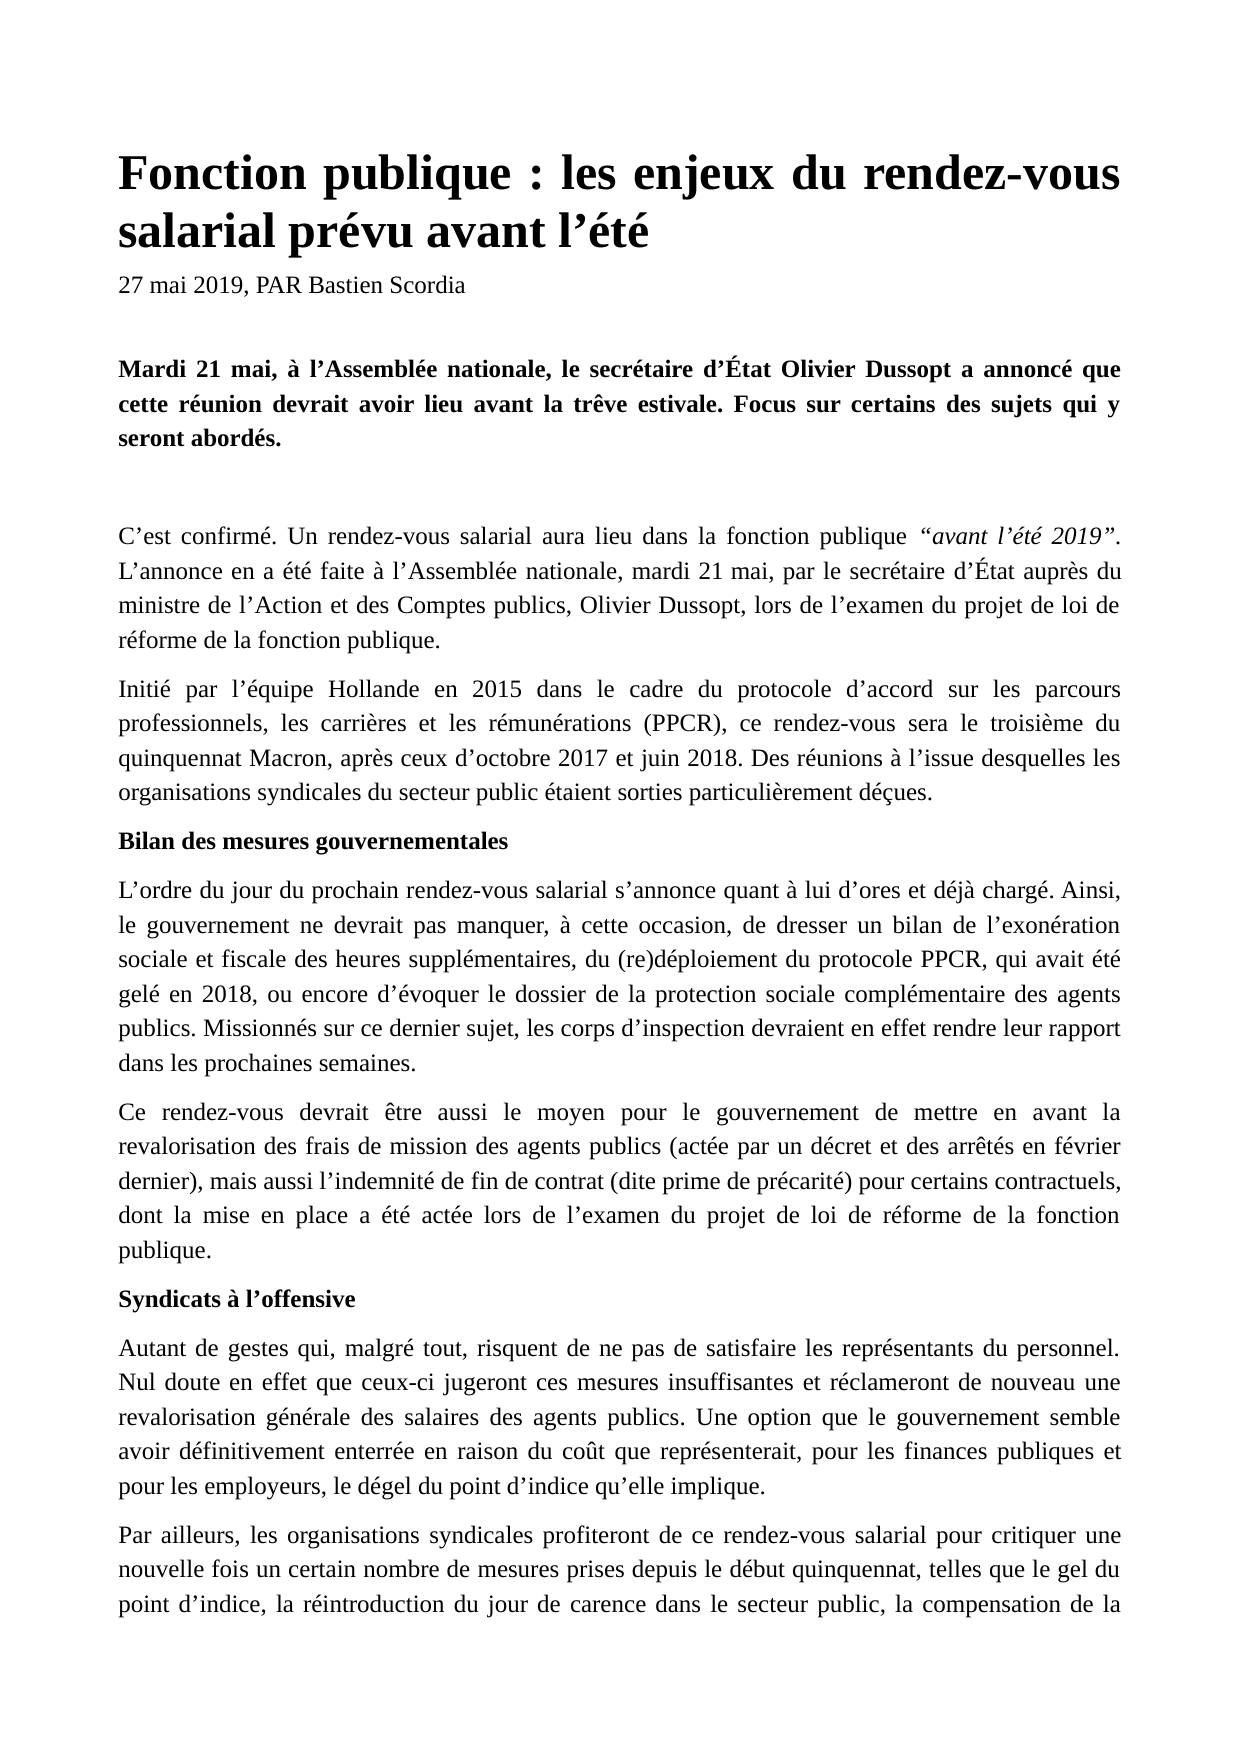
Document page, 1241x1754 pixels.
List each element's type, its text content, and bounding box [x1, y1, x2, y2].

text Mardi 21 mai, à l’Assemblée nationale, le secrétaire d’État Olivier Dussopt a annoncé que cette réunion devrait avoir lieu avant la trêve estivale. Focus sur certains des sujets qui y seront abordés. [118, 354, 1122, 452]
text C’est confirmé. Un rendez-vous salarial aura lieu dans la fonction publique “avant l’été 2019”. L’annonce en a été faite à l’Assemblée nationale, mardi 21 mai, par le secrétaire d’État auprès du ministre de l’Action et des Comptes publics, Olivier Dussopt, lors de l’examen du projet de loi de réforme de la fonction publique. [118, 521, 1122, 653]
text Syndicats à l’offensive [118, 1284, 1122, 1312]
subtitle Fonction publique : les enjeux du rendez-vous salarial prévu avant l’été [118, 143, 1122, 258]
text L’ordre du jour du prochain rendez-vous salarial s’annonce quant à lui d’ores et déjà chargé. Ainsi, le gouvernement ne devrait pas manquer, à cette occasion, de dresser un bilan de l’exonération sociale et fiscale des heures supplémentaires, du (re)déploiement du protocole PPCR, qui avait été gelé en 2018, ou encore d’évoquer le dossier de la protection sociale complémentaire des agents publics. Missionnés sur ce dernier sujet, les corps d’inspection devraient en effet rendre leur rapport dans les prochaines semaines. [118, 875, 1122, 1076]
text 27 mai 2019, PAR Bastien Scordia [118, 271, 1122, 299]
text Autant de gestes qui, malgré tout, risquent de ne pas de satisfaire les représentants du personnel. Nul doute en effet que ceux-ci jugeront ces mesures insuffisantes et réclameront de nouveau une revalorisation générale des salaires des agents publics. Une option que le gouvernement semble avoir définitivement enterrée en raison du coût que représenterait, pour les finances publiques et pour les employeurs, le dégel du point d’indice qu’elle implique. [118, 1333, 1122, 1499]
text Bilan des mesures gouvernementales [118, 826, 1122, 855]
text Initié par l’équipe Hollande en 2015 dans le cadre du protocole d’accord sur les parcours professionnels, les carrières et les rémunérations (PPCR), ce rendez-vous sera le troisième du quinquennat Macron, après ceux d’octobre 2017 et juin 2018. Des réunions à l’issue desquelles les organisations syndicales du secteur public étaient sorties particulièrement déçues. [118, 674, 1122, 806]
text Ce rendez-vous devrait être aussi le moyen pour le gouvernement de mettre en avant la revalorisation des frais de mission des agents publics (actée par un décret et des arrêtés en février dernier), mais aussi l’indemnité de fin de contrat (dite prime de précarité) pour certains contractuels, dont la mise en place a été actée lors de l’examen du projet de loi de réforme de la fonction publique. [118, 1097, 1122, 1263]
text Par ailleurs, les organisations syndicales profiteront de ce rendez-vous salarial pour critiquer une nouvelle fois un certain nombre de mesures prises depuis le début quinquennat, telles que le gel du point d’indice, la réintroduction du jour de carence dans le secteur public, la compensation de la [118, 1520, 1122, 1617]
